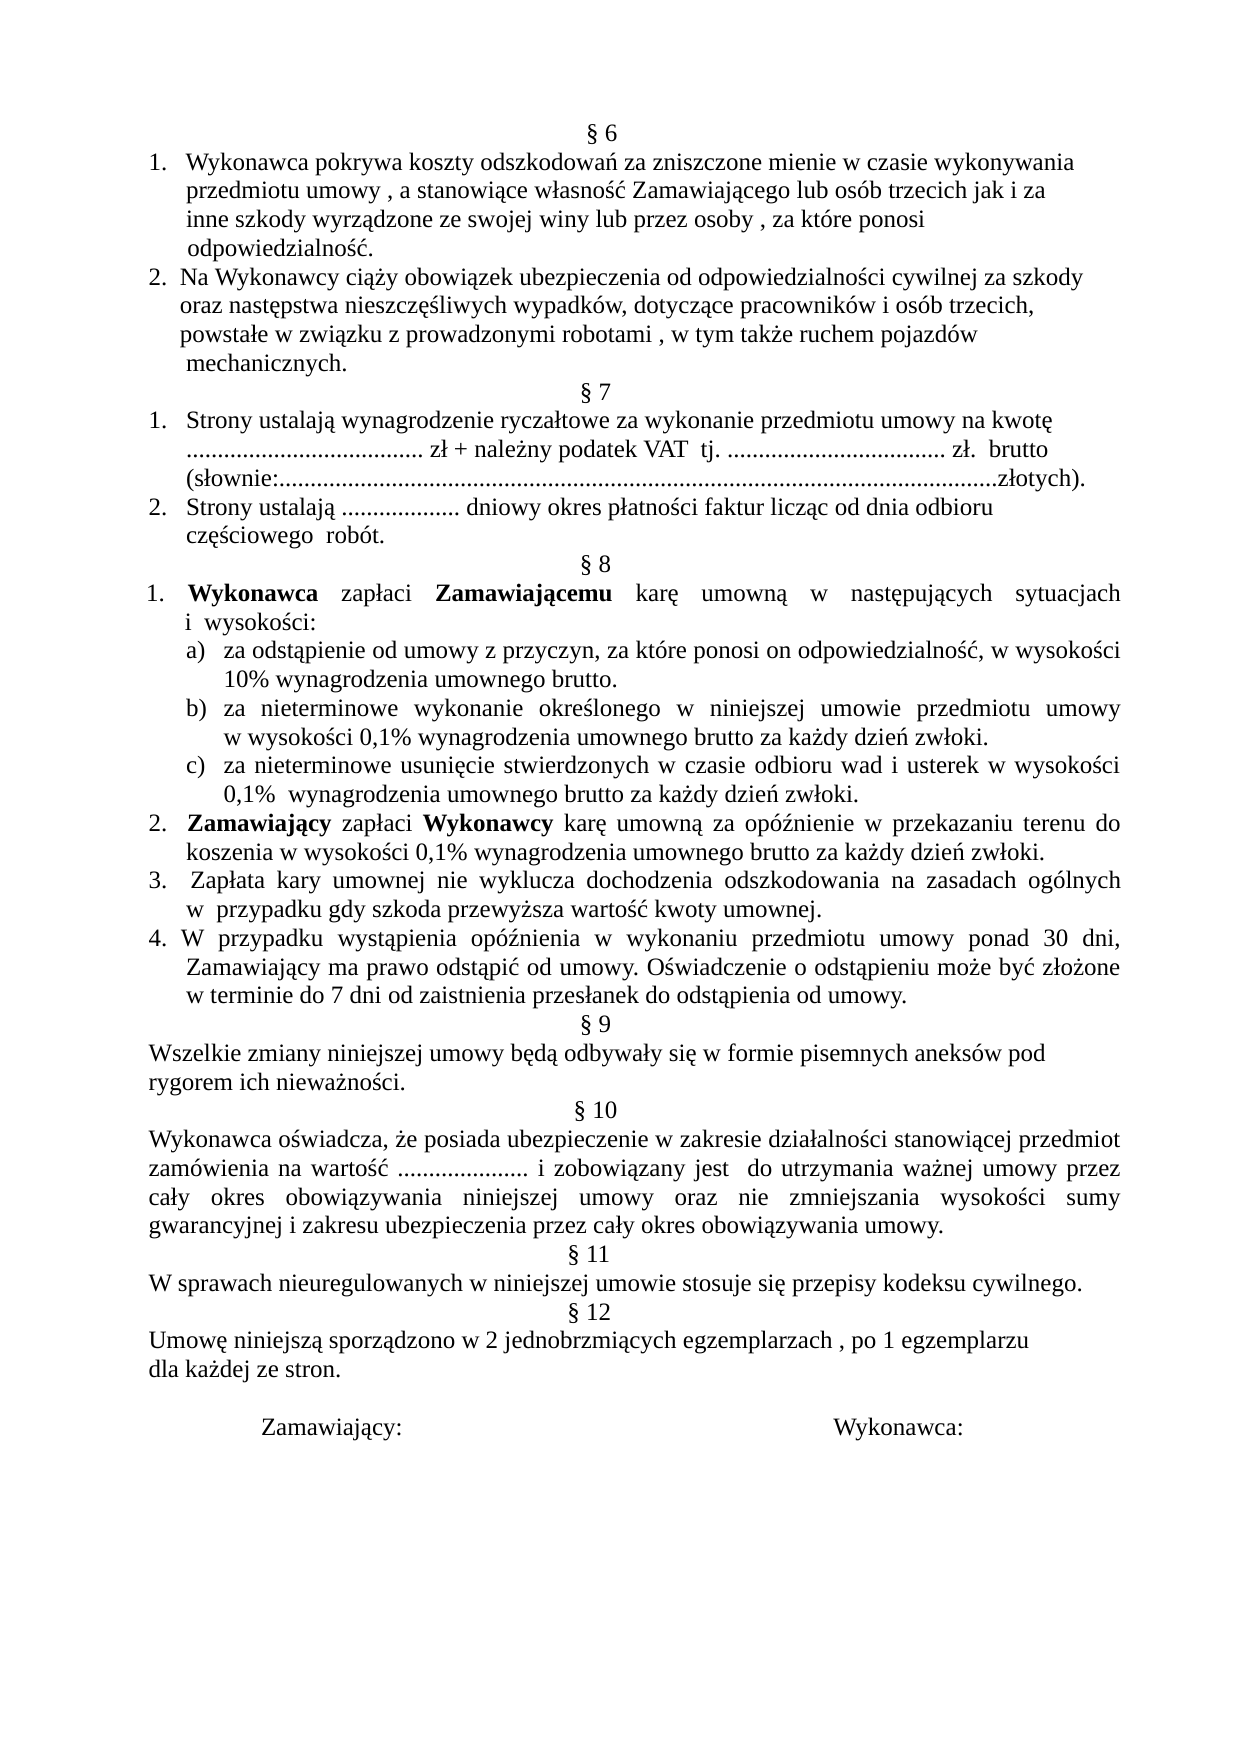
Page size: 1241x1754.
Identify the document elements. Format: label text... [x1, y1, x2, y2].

text 4. W przypadku wystąpienia opóźnienia w wykonaniu przedmiotu umowy ponad 30 dni, Zamawiający ma prawo odstąpić od umowy. Oświadczenie o odstąpieniu może być złożone w terminie do 7 dni od zaistnienia przesłanek do odstąpienia od umowy. [148, 923, 1121, 1009]
text § 9 [148, 1009, 1121, 1038]
text § 12 [148, 1297, 1121, 1326]
text 1. Wykonawca pokrywa koszty odszkodowań za zniszczone mienie w czasie wykonywania [148, 147, 1121, 176]
text inne szkody wyrządzone ze swojej winy lub przez osoby , za które ponosi odpowiedzialność. [148, 204, 1121, 262]
text Umowę niniejszą sporządzono w 2 jednobrzmiących egzemplarzach , po 1 egzemplarzu [148, 1326, 1121, 1354]
text przedmiotu umowy , a stanowiące własność Zamawiającego lub osób trzecich jak i za [148, 176, 1121, 204]
text 2. Strony ustalają ................... dniowy okres płatności faktur licząc od dnia odbioru częściowego robót. [148, 492, 1121, 549]
list za nieterminowe wykonanie określonego w niniejszej umowie przedmiotu umowy w wysokości 0,1% wynagrodzenia umownego brutto za każdy dzień zwłoki. [186, 693, 1121, 751]
list za odstąpienie od umowy z przyczyn, za które ponosi on odpowiedzialność, w wysokości 10% wynagrodzenia umownego brutto. [186, 636, 1121, 693]
list za nieterminowe usunięcie stwierdzonych w czasie odbioru wad i usterek w wysokości 0,1% wynagrodzenia umownego brutto za każdy dzień zwłoki. [186, 751, 1121, 808]
text powstałe w związku z prowadzonymi robotami , w tym także ruchem pojazdów mechanicznych. [148, 319, 1121, 377]
text § 6 [148, 118, 1121, 147]
text Zamawiający: Wykonawca: [148, 1412, 1121, 1441]
text Wszelkie zmiany niniejszej umowy będą odbywały się w formie pisemnych aneksów pod rygorem ich nieważności. [148, 1038, 1121, 1096]
text ...................................... zł + należny podatek VAT tj. ................................... zł. brutto (słownie:...................................................................................................................złotych). [148, 434, 1121, 492]
text oraz następstwa nieszczęśliwych wypadków, dotyczące pracowników i osób trzecich, [148, 291, 1121, 319]
text 3. Zapłata kary umownej nie wyklucza dochodzenia odszkodowania na zasadach ogólnych w przypadku gdy szkoda przewyższa wartość kwoty umownej. [148, 866, 1121, 923]
text dla każdej ze stron. [148, 1354, 1121, 1383]
text Wykonawca oświadcza, że posiada ubezpieczenie w zakresie działalności stanowiącej przedmiot zamówienia na wartość ..................... i zobowiązany jest do utrzymania ważnej umowy przez cały okres obowiązywania niniejszej umowy oraz nie zmniejszania wysokości sumy gwarancyjnej i zakresu ubezpieczenia przez cały okres obowiązywania umowy. [148, 1124, 1121, 1239]
text 2. Zamawiający zapłaci Wykonawcy karę umowną za opóźnienie w przekazaniu terenu do koszenia w wysokości 0,1% wynagrodzenia umownego brutto za każdy dzień zwłoki. [148, 808, 1121, 866]
text § 7 [148, 377, 1121, 406]
text § 11 [148, 1239, 1121, 1268]
text W sprawach nieuregulowanych w niniejszej umowie stosuje się przepisy kodeksu cywilnego. [148, 1268, 1121, 1297]
text § 10 [148, 1096, 1121, 1124]
text 1. Strony ustalają wynagrodzenie ryczałtowe za wykonanie przedmiotu umowy na kwotę [148, 406, 1121, 434]
text § 8 [148, 549, 1121, 578]
text 2. Na Wykonawcy ciąży obowiązek ubezpieczenia od odpowiedzialności cywilnej za szkody [148, 262, 1121, 291]
text 1. Wykonawca zapłaci Zamawiającemu karę umowną w następujących sytuacjach i wysokości: [146, 578, 1121, 636]
